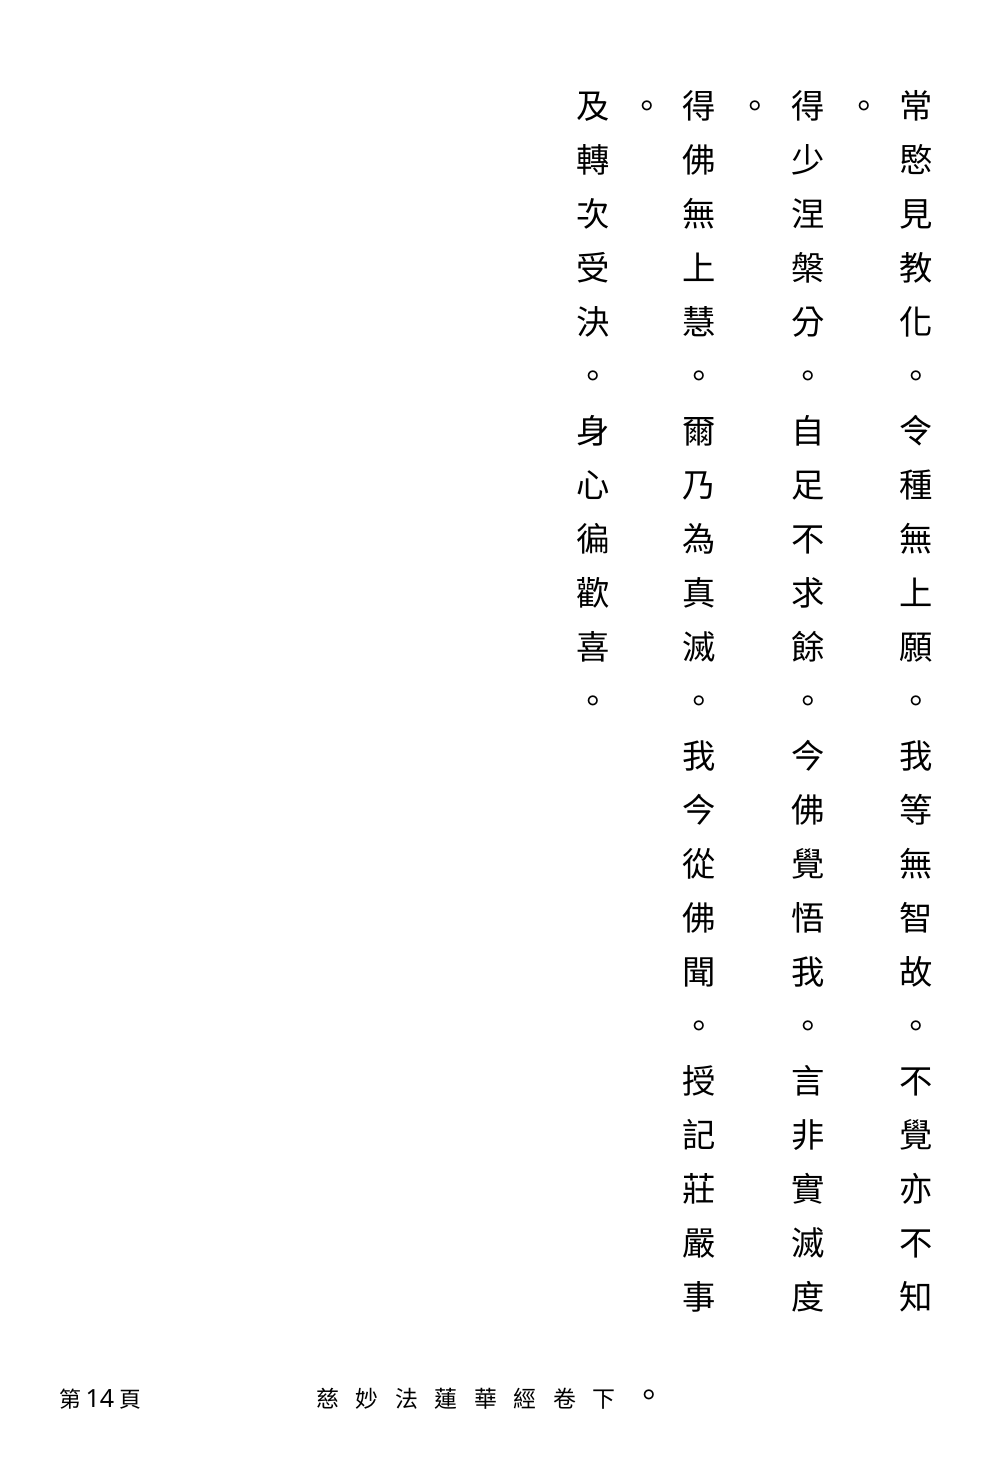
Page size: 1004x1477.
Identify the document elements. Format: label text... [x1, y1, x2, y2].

text 得佛無上慧。爾乃為真滅。我今從佛聞。授記莊嚴事。 [620, 88, 728, 1363]
text 常愍見教化。令種無上願。我等無智故。不覺亦不知。 [837, 88, 945, 1363]
text 得少涅槃分。自足不求餘。今佛覺悟我。言非實滅度。 [728, 88, 837, 1363]
text 及轉次受決。身心徧歡喜。 [566, 88, 620, 1363]
